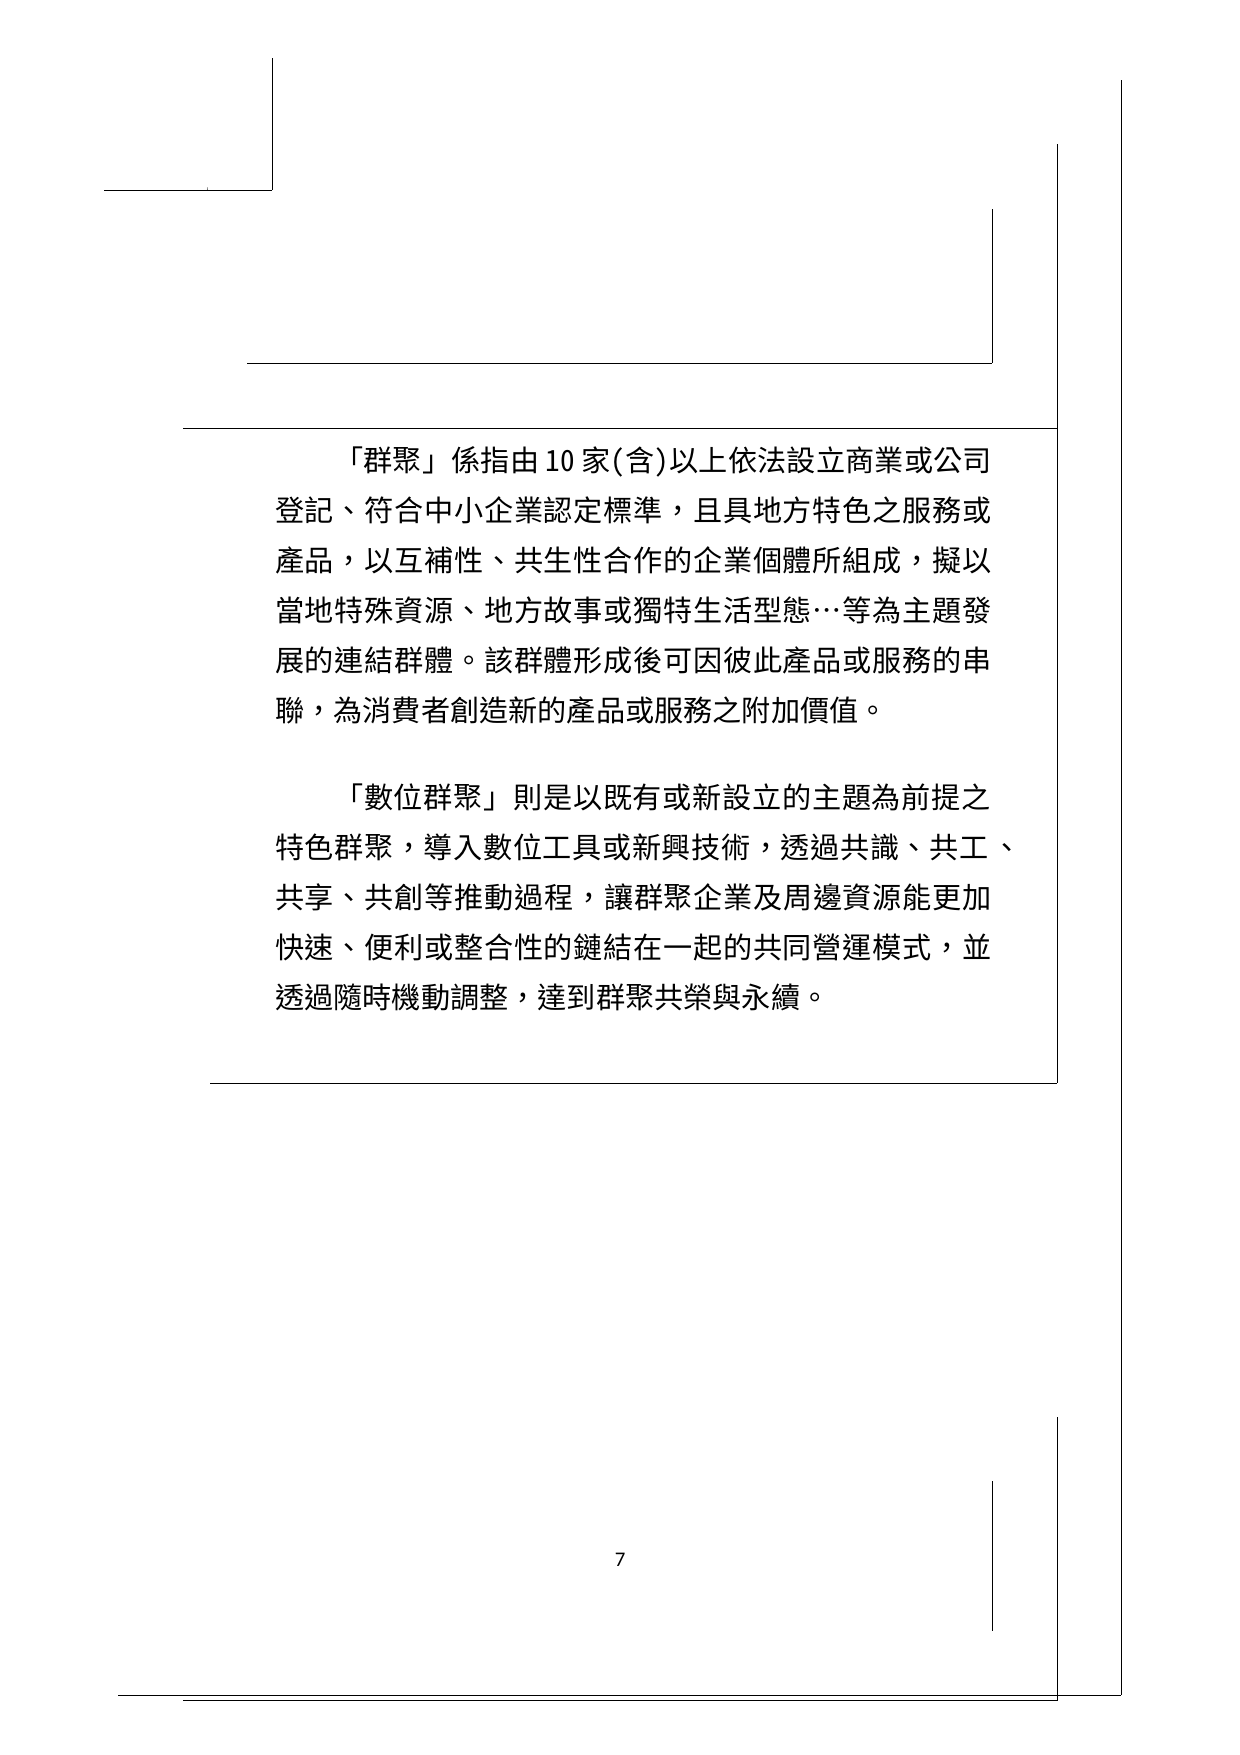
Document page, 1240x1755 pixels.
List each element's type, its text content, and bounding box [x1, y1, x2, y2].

text 「數位群聚」則是以既有或新設立的主題為前提之特色群聚，導入數位工具或新興技術，透過共識、共工、共享、共創等推動過程，讓群聚企業及周邊資源能更加快速、便利或整合性的鏈結在一起的共同營運模式，並透過隨時機動調整，達到群聚共榮與永續。 [210, 704, 1057, 1083]
text 「群聚」係指由10家(含)以上依法設立商業或公司登記、符合中小企業認定標準，且具地方特色之服務或產品，以互補性、共生性合作的企業個體所組成，擬以當地特殊資源、地方故事或獨特生活型態…等為主題發展的連結群體。該群體形成後可因彼此產品或服務的串聯，為消費者創造新的產品或服務之附加價值。 [210, 367, 1057, 704]
